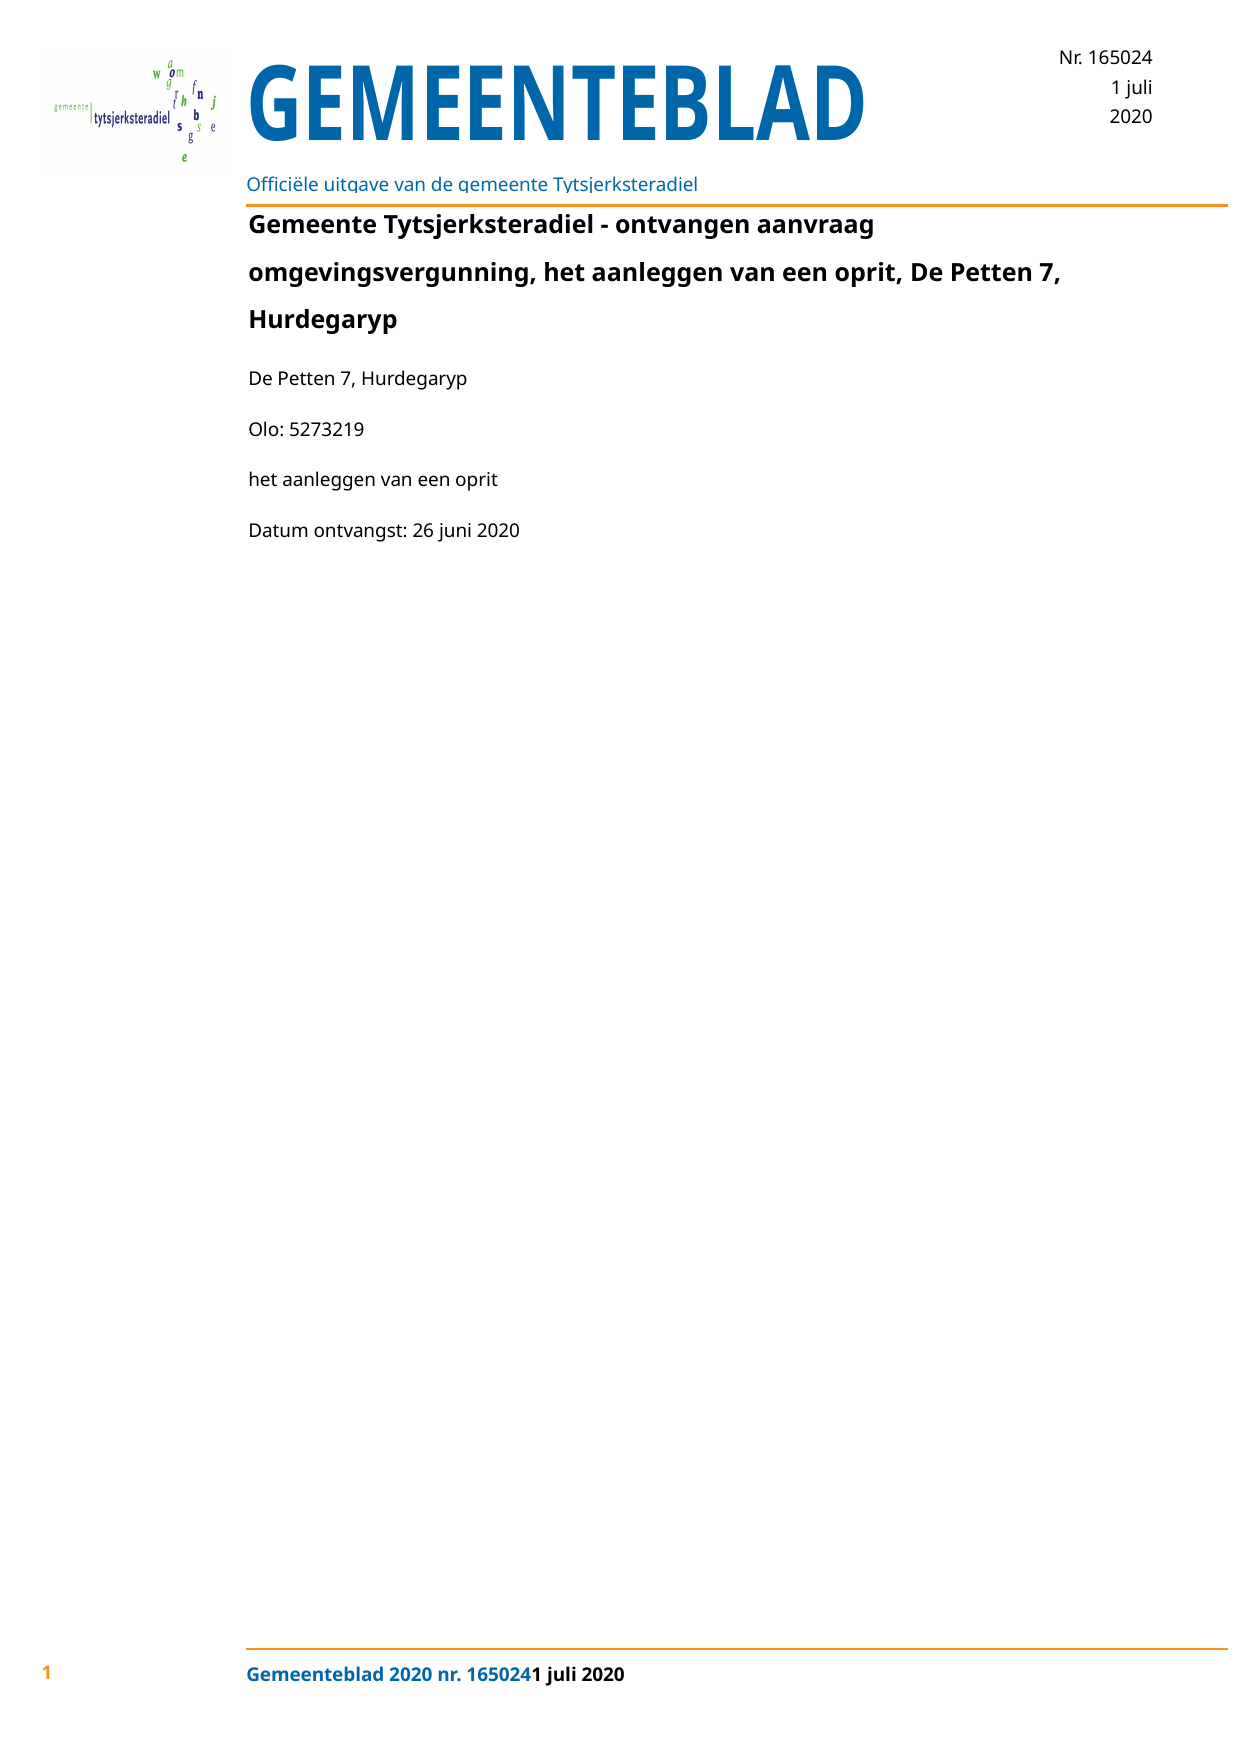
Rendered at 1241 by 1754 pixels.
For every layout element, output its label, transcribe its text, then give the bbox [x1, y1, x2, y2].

text het aanleggen van een oprit [248, 466, 1152, 492]
text Gemeente Tytsjerksteradiel - ontvangen aanvraag omgevingsvergunning, het aanleggen van een oprit, De Petten 7, Hurdegaryp [248, 207, 1152, 336]
text Olo: 5273219 [248, 416, 1152, 442]
picture [41, 47, 231, 172]
text De Petten 7, Hurdegaryp [248, 366, 1152, 391]
text Datum ontvangst: 26 juni 2020 [248, 517, 1152, 542]
